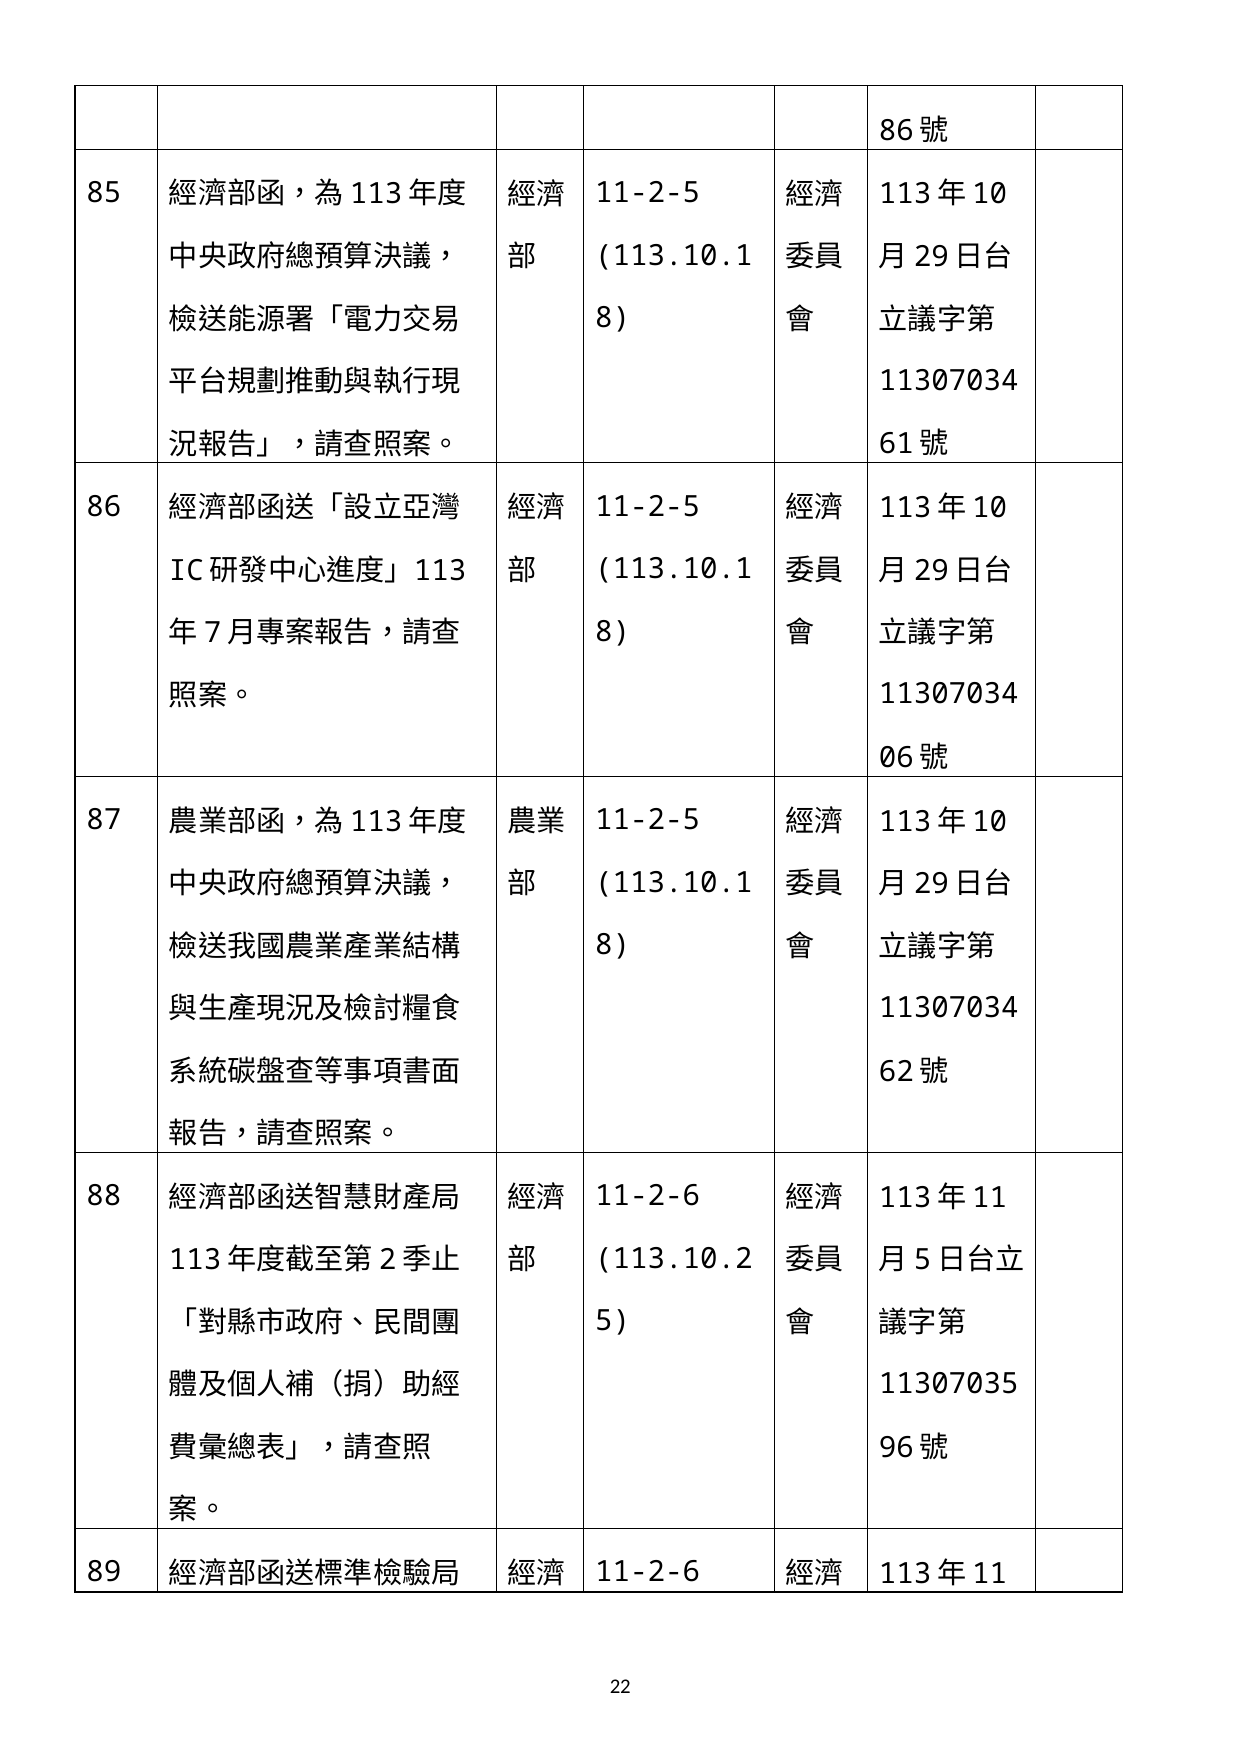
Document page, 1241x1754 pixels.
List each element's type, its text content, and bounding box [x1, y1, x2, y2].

table_cell [76, 86, 157, 149]
table_cell 11-2-5 (113.10.18) [584, 463, 774, 776]
table_cell [1036, 777, 1122, 1152]
table_cell 87 [76, 777, 157, 1152]
table_cell 經濟 [775, 1529, 867, 1591]
table_cell 經濟部函送標準檢驗局 [158, 1529, 496, 1591]
table_cell 86號 [868, 86, 1035, 149]
table_cell 經濟部函，為113年度中央政府總預算決議，檢送能源署「電力交易平台規劃推動與執行現況報告」，請查照案。 [158, 150, 496, 462]
table_cell 113年10月29日台立議字第1130703406號 [868, 463, 1035, 776]
table_cell 88 [76, 1153, 157, 1528]
table_cell 經濟部函送「設立亞灣IC研發中心進度」113年7月專案報告，請查照案。 [158, 463, 496, 776]
table_cell [158, 86, 496, 149]
table_cell 經濟部 [497, 463, 583, 776]
table_cell 經濟部函送智慧財產局113年度截至第2季止「對縣市政府、民間團體及個人補（捐）助經費彙總表」，請查照案。 [158, 1153, 496, 1528]
table_cell [1036, 1153, 1122, 1528]
table_cell 113年11月5日台立議字第1130703596號 [868, 1153, 1035, 1528]
table_cell [1036, 1529, 1122, 1591]
table_cell [1036, 150, 1122, 462]
table_cell [1036, 86, 1122, 149]
table_cell 113年10月29日台立議字第1130703461號 [868, 150, 1035, 462]
table_cell 經濟委員會 [775, 777, 867, 1152]
table_cell 113年11 [868, 1529, 1035, 1591]
table_cell 89 [76, 1529, 157, 1591]
table_cell 11-2-6 (113.10.25) [584, 1153, 774, 1528]
table_cell 農業部 [497, 777, 583, 1152]
table_cell 11-2-6 [584, 1529, 774, 1591]
table_cell 經濟委員會 [775, 1153, 867, 1528]
table_cell 113年10月29日台立議字第1130703462號 [868, 777, 1035, 1152]
table_cell 經濟部 [497, 1153, 583, 1528]
table_cell 經濟 [497, 1529, 583, 1591]
table_cell 經濟委員會 [775, 463, 867, 776]
table_cell [1036, 463, 1122, 776]
table_cell 經濟委員會 [775, 150, 867, 462]
table_cell 11-2-5 (113.10.18) [584, 150, 774, 462]
table_cell [584, 86, 774, 149]
table_cell [775, 86, 867, 149]
table_cell 經濟部 [497, 150, 583, 462]
table_cell [497, 86, 583, 149]
table_cell 11-2-5 (113.10.18) [584, 777, 774, 1152]
table_cell 農業部函，為113年度中央政府總預算決議，檢送我國農業產業結構與生產現況及檢討糧食系統碳盤查等事項書面報告，請查照案。 [158, 777, 496, 1152]
table_cell 85 [76, 150, 157, 462]
table_cell 86 [76, 463, 157, 776]
